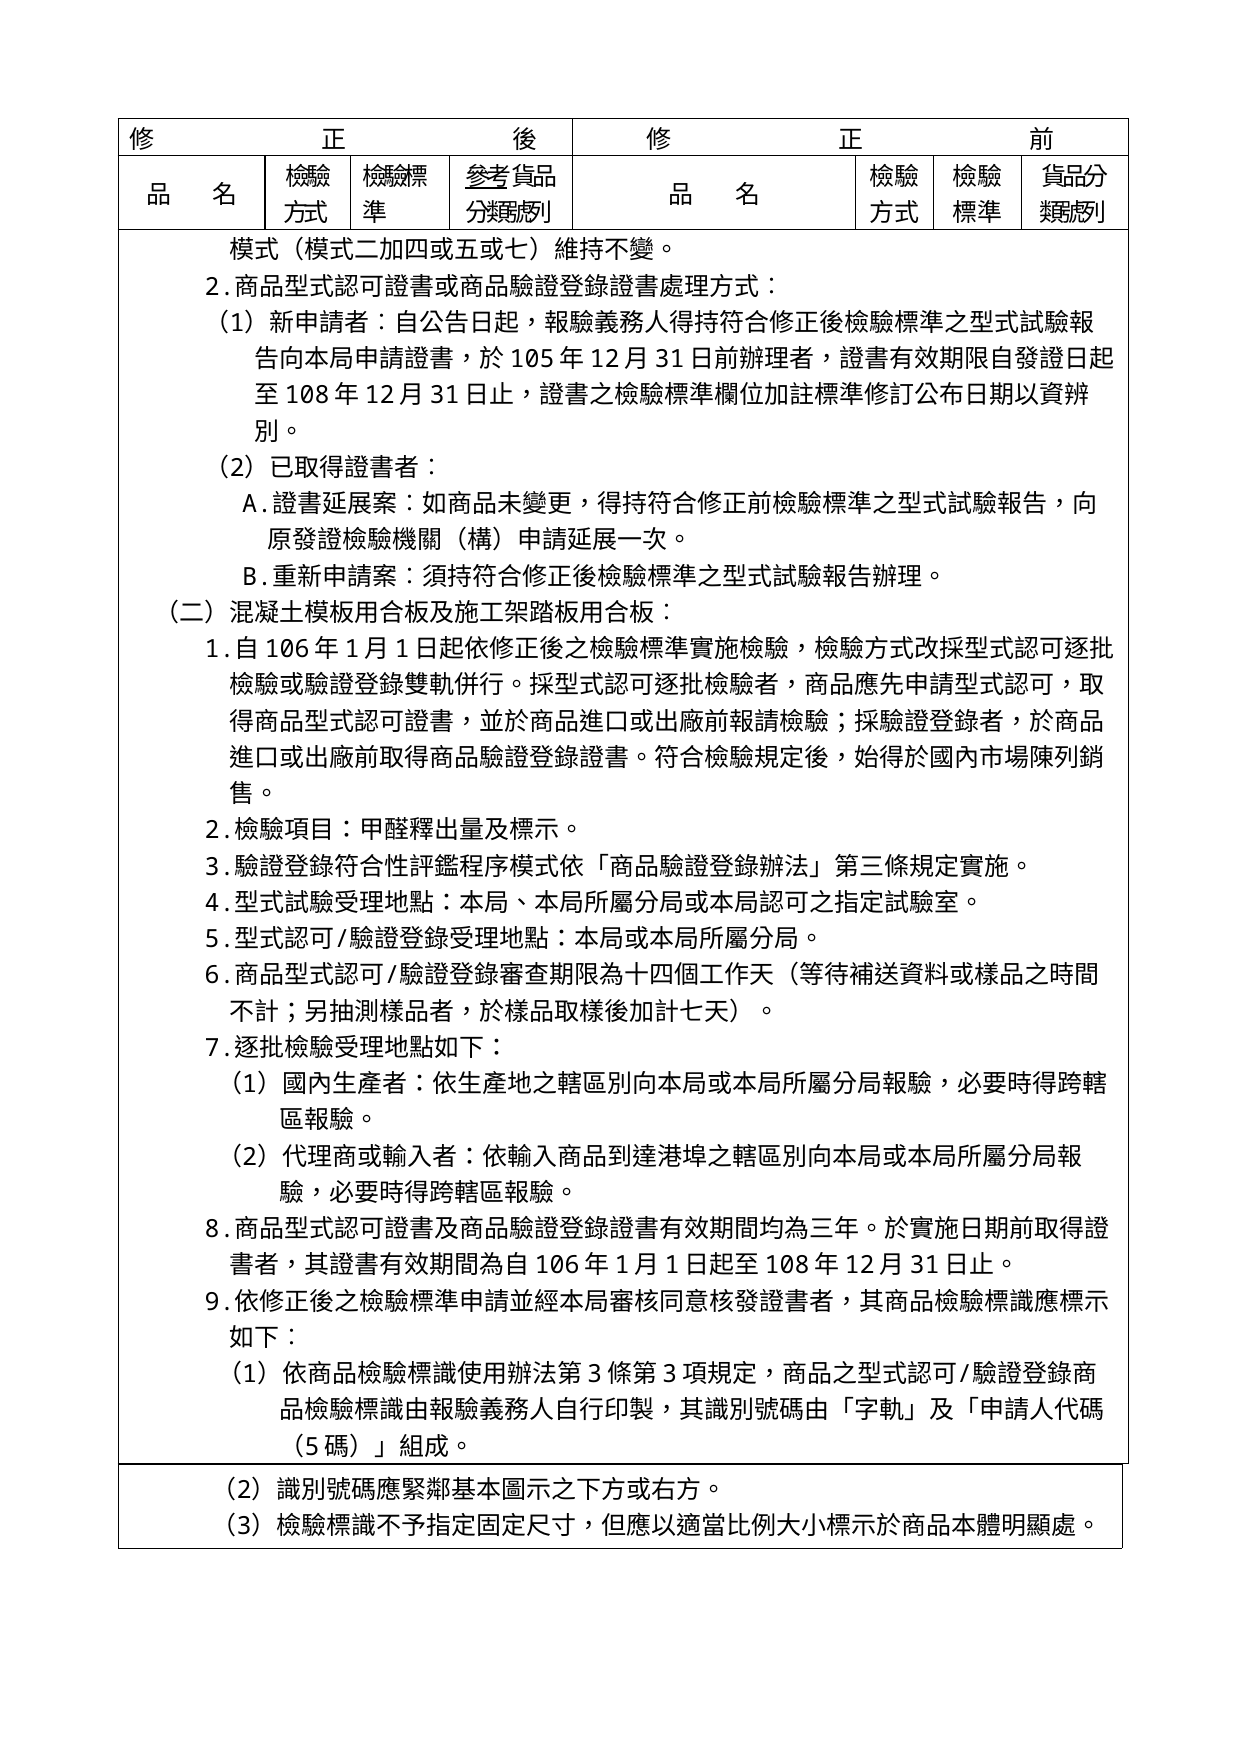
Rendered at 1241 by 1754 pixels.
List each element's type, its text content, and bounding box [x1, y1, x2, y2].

table_header 修正前 [573, 119, 1128, 155]
table_cell 模式（模式二加四或五或七）維持不變。 2.商品型式認可證書或商品驗證登錄證書處理方式︰ （1）新申請者︰自公告日起，報驗義務人得持符合修正後檢驗標準之型式試驗報告向本局申請證書，於105年12月31日前辦理者，證書有效期限自發證日起至108年12月31日止，證書之檢驗標準欄位加註標準修訂公布日期以資辨別。 （2）已取得證書者︰ A.證書延展案︰如商品未變更，得持符合修正前檢驗標準之型式試驗報告，向原發證檢驗機關（構）申請延展一次。 B.重新申請案︰須持符合修正後檢驗標準之型式試驗報告辦理。 （二）混凝土模板用合板及施工架踏板用合板︰ 1.自106年1月1日起依修正後之檢驗標準實施檢驗，檢驗方式改採型式認可逐批檢驗或驗證登錄雙軌併行。採型式認可逐批檢驗者，商品應先申請型式認可，取得商品型式認可證書，並於商品進口或出廠前報請檢驗；採驗證登錄者，於商品進口或出廠前取得商品驗證登錄證書。符合檢驗規定後，始得於國內市場陳列銷售。 2.檢驗項目：甲醛釋出量及標示。 3.驗證登錄符合性評鑑程序模式依「商品驗證登錄辦法」第三條規定實施。 4.型式試驗受理地點：本局、本局所屬分局或本局認可之指定試驗室。 5.型式認可/驗證登錄受理地點：本局或本局所屬分局。 6.商品型式認可/驗證登錄審查期限為十四個工作天（等待補送資料或樣品之時間不計；另抽測樣品者，於樣品取樣後加計七天）。 7.逐批檢驗受理地點如下： （1）國內生產者：依生產地之轄區別向本局或本局所屬分局報驗，必要時得跨轄區報驗。 （2）代理商或輸入者：依輸入商品到達港埠之轄區別向本局或本局所屬分局報驗，必要時得跨轄區報驗。 8.商品型式認可證書及商品驗證登錄證書有效期間均為三年。於實施日期前取得證書者，其證書有效期間為自106年1月1日起至108年12月31日止。 9.依修正後之檢驗標準申請並經本局審核同意核發證書者，其商品檢驗標識應標示如下︰ （1）依商品檢驗標識使用辦法第3條第3項規定，商品之型式認可/驗證登錄商品檢驗標識由報驗義務人自行印製，其識別號碼由「字軌」及「申請人代碼（5碼）」組成。 [119, 230, 1128, 1462]
table_cell 參考貨品分類號列 [450, 156, 572, 229]
table_cell 檢驗方式 [856, 156, 933, 229]
table_cell 檢驗方式 [266, 156, 350, 229]
table_cell 品名 [119, 156, 264, 229]
table_cell 檢驗標準 [351, 156, 449, 229]
table_header 修正後 [119, 119, 572, 155]
table_cell 貨品分類號列 [1022, 156, 1128, 229]
table_header （2）識別號碼應緊鄰基本圖示之下方或右方。 （3）檢驗標識不予指定固定尺寸，但應以適當比例大小標示於商品本體明顯處。 （4）採用型式認可逐批檢驗者，其商品檢驗標識如 或 （5）採用驗證登錄者，其商品檢驗標識如 或 10.商品型式認可所需技術文件、樣品、型式判定原則、標示及簡化檢驗程序等相關管理規定，由本局於「木製板材類商品型式認可逐批檢驗作業規定」另訂之。 11.商品驗證登錄所需技術文件、樣品、型式判定原則及標示等依商品型式認可相關規定辦理。 12.檢驗規費依「商品檢驗規費收費辦法」計收。 13.型式試驗費：依受理試驗單位收費規定收取。 二、修正後實施輸入及國內產製檢驗之運輸墊板用合板商品︰ （一）自106年1月1日起實施。相關檢驗規定與前點第2款「混凝土模板用合板及施工架踏板用合板」商品修正後規定相同。 （二）檢驗標準以本公告指定之版次為準，若有新增（修）訂版次時，則由本局另行訂定實施日期。 三、表列修正後參考貨品分類號列僅供參考，屬表列之商品如經財政部關務署或經濟部國際貿易局認定非歸屬表列參考貨品分類號列，仍應於進入市場前完成檢驗程序。 [119, 1465, 1122, 1548]
table_cell 品名 [573, 156, 855, 229]
table_cell 檢驗標準 [934, 156, 1021, 229]
